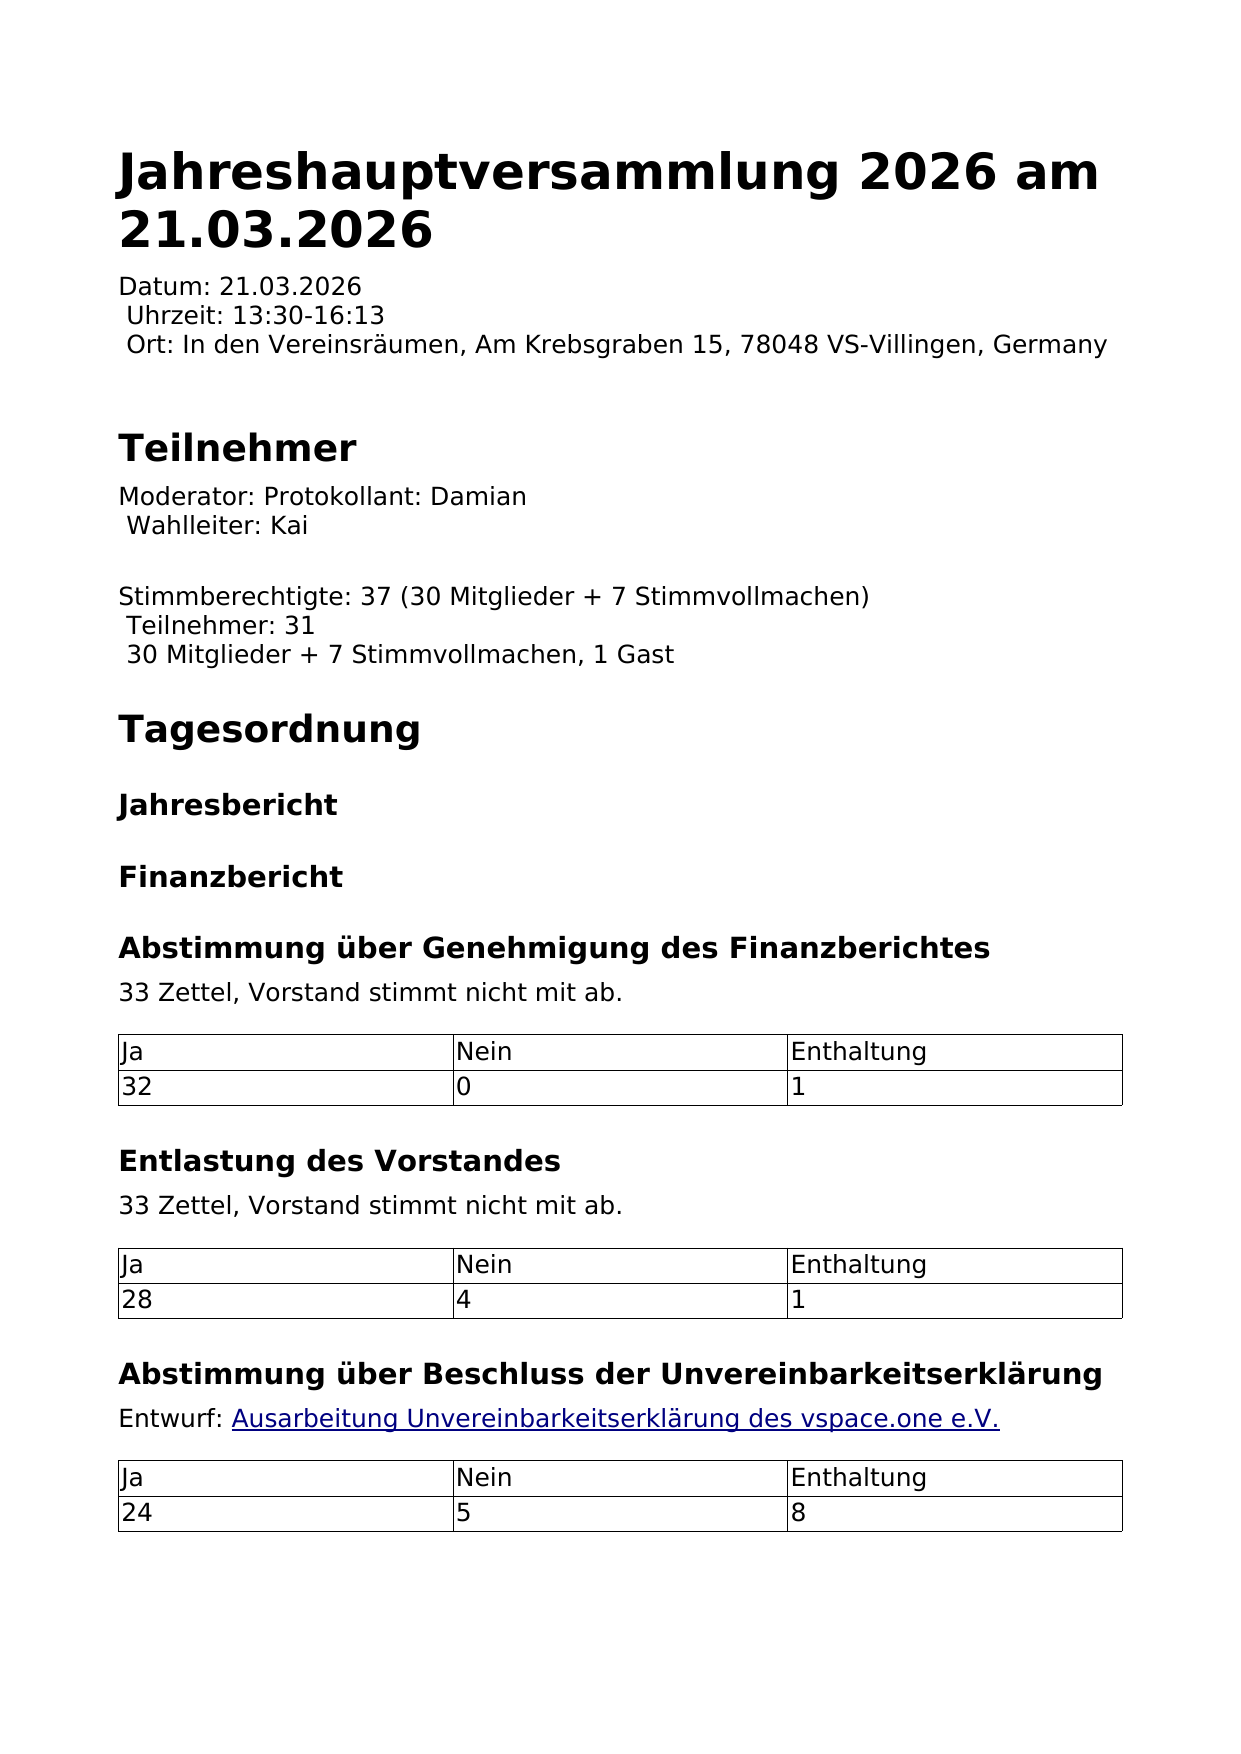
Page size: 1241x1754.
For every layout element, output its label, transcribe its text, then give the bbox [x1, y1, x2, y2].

table_header Ja [119, 1461, 453, 1496]
table_header Enthaltung [788, 1035, 1122, 1069]
table_cell 1 [788, 1071, 1122, 1104]
text 33 Zettel, Vorstand stimmt nicht mit ab. [118, 1191, 1122, 1220]
table_header Enthaltung [788, 1461, 1122, 1496]
subtitle Finanzbericht [118, 860, 1122, 894]
text Moderator: Protokollant: Damian Wahlleiter: Kai [118, 482, 1122, 570]
table_header Ja [119, 1035, 453, 1069]
table_cell 24 [119, 1497, 453, 1531]
subtitle Teilnehmer [118, 426, 1122, 470]
table_cell 4 [454, 1284, 787, 1318]
text Stimmberechtigte: 37 (30 Mitglieder + 7 Stimmvollmachen) Teilnehmer: 31 30 Mitglieder + 7 Stimmvollmachen, 1 Gast [118, 582, 1122, 670]
table_cell 0 [454, 1071, 787, 1104]
table_header Enthaltung [788, 1249, 1122, 1282]
subtitle Abstimmung über Genehmigung des Finanzberichtes [118, 931, 1122, 965]
table_header Nein [454, 1249, 787, 1282]
subtitle Jahreshauptversammlung 2026 am 21.03.2026 [118, 143, 1122, 259]
table_cell 1 [788, 1284, 1122, 1318]
subtitle Tagesordnung [118, 707, 1122, 751]
table_cell 28 [119, 1284, 453, 1318]
table_header Nein [454, 1461, 787, 1496]
table_cell 32 [119, 1071, 453, 1104]
subtitle Abstimmung über Beschluss der Unvereinbarkeitserklärung [118, 1357, 1122, 1391]
table_cell 8 [788, 1497, 1122, 1531]
subtitle Entlastung des Vorstandes [118, 1144, 1122, 1178]
table_header Ja [119, 1249, 453, 1282]
subtitle Jahresbericht [118, 788, 1122, 822]
text Entwurf: Ausarbeitung Unvereinbarkeitserklärung des vspace.one e.V. [118, 1404, 1122, 1433]
table_header Nein [454, 1035, 787, 1069]
text 33 Zettel, Vorstand stimmt nicht mit ab. [118, 978, 1122, 1007]
text Datum: 21.03.2026 Uhrzeit: 13:30-16:13 Ort: In den Vereinsräumen, Am Krebsgraben 15, 78048 VS-Villingen, Germany [118, 272, 1122, 389]
table_cell 5 [454, 1497, 787, 1531]
